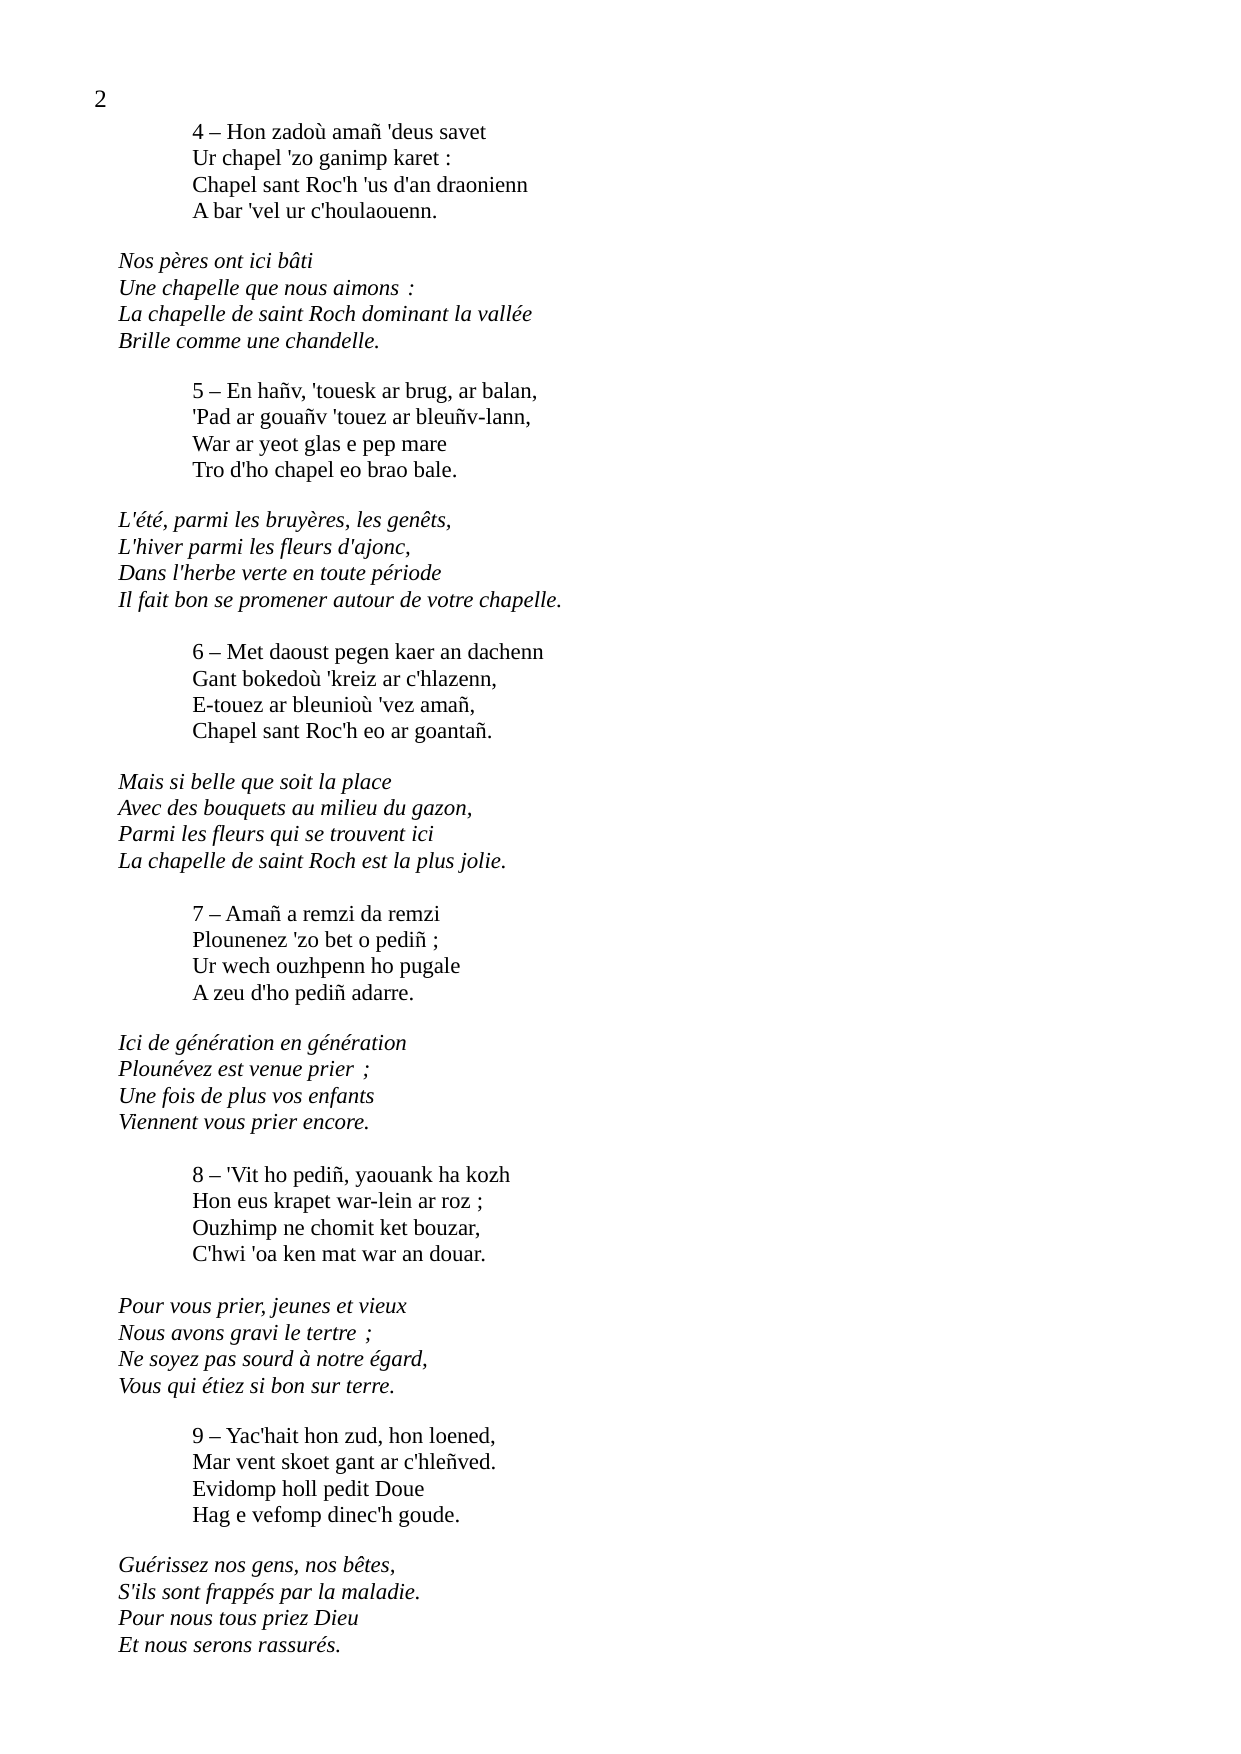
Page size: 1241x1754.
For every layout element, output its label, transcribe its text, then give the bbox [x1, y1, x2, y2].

text A bar 'vel ur c'houlaouenn. [118, 197, 1122, 223]
text Ici de génération en génération [118, 1029, 1122, 1055]
text Chapel sant Roc'h eo ar goantañ. [118, 717, 1122, 744]
text Gant bokedoù 'kreiz ar c'hlazenn, [118, 665, 1122, 691]
text Et nous serons rassurés. [118, 1631, 1122, 1657]
text Plounévez est venue prier ; [118, 1055, 1122, 1082]
text Chapel sant Roc'h 'us d'an draonienn [118, 171, 1122, 197]
text Mar vent skoet gant ar c'hleñved. [118, 1448, 1122, 1475]
text Dans l'herbe verte en toute période [118, 559, 1122, 586]
text Vous qui étiez si bon sur terre. [118, 1372, 1122, 1398]
text L'hiver parmi les fleurs d'ajonc, [118, 533, 1122, 559]
text Hon eus krapet war-lein ar roz ; [118, 1187, 1122, 1213]
text 'Pad ar gouañv 'touez ar bleuñv-lann, [118, 403, 1122, 430]
text Avec des bouquets au milieu du gazon, [118, 794, 1122, 821]
text Tro d'ho chapel eo brao bale. [118, 456, 1122, 482]
text S'ils sont frappés par la maladie. [118, 1578, 1122, 1604]
text Hag e vefomp dinec'h goude. [118, 1501, 1122, 1527]
text Brille comme une chandelle. [118, 327, 1122, 353]
text Mais si belle que soit la place [118, 768, 1122, 794]
text 8 – 'Vit ho pediñ, yaouank ha kozh [118, 1161, 1122, 1187]
text A zeu d'ho pediñ adarre. [118, 979, 1122, 1005]
text 4 – Hon zadoù amañ 'deus savet [118, 118, 1122, 144]
text Plounenez 'zo bet o pediñ ; [118, 926, 1122, 952]
text Viennent vous prier encore. [118, 1108, 1122, 1134]
text Ur wech ouzhpenn ho pugale [118, 952, 1122, 979]
text L'été, parmi les bruyères, les genêts, [118, 507, 1122, 533]
text 5 – En hañv, 'touesk ar brug, ar balan, [118, 377, 1122, 403]
text Nos pères ont ici bâti [118, 248, 1122, 274]
text Pour vous prier, jeunes et vieux [118, 1293, 1122, 1319]
text Une fois de plus vos enfants [118, 1082, 1122, 1108]
text Parmi les fleurs qui se trouvent ici [118, 821, 1122, 847]
text Guérissez nos gens, nos bêtes, [118, 1552, 1122, 1578]
text Ne soyez pas sourd à notre égard, [118, 1345, 1122, 1372]
text La chapelle de saint Roch est la plus jolie. [118, 847, 1122, 873]
text Il fait bon se promener autour de votre chapelle. [118, 586, 1122, 612]
text 7 – Amañ a remzi da remzi [118, 899, 1122, 926]
text Evidomp holl pedit Doue [118, 1475, 1122, 1501]
text Pour nous tous priez Dieu [118, 1604, 1122, 1631]
text Ouzhimp ne chomit ket bouzar, [118, 1213, 1122, 1240]
text 6 – Met daoust pegen kaer an dachenn [118, 638, 1122, 665]
text C'hwi 'oa ken mat war an douar. [118, 1240, 1122, 1266]
text E-touez ar bleunioù 'vez amañ, [118, 691, 1122, 717]
text 9 – Yac'hait hon zud, hon loened, [118, 1422, 1122, 1448]
text Ur chapel 'zo ganimp karet : [118, 144, 1122, 171]
text Nous avons gravi le tertre ; [118, 1319, 1122, 1345]
text Une chapelle que nous aimons : [118, 274, 1122, 300]
text War ar yeot glas e pep mare [118, 430, 1122, 456]
text La chapelle de saint Roch dominant la vallée [118, 300, 1122, 327]
